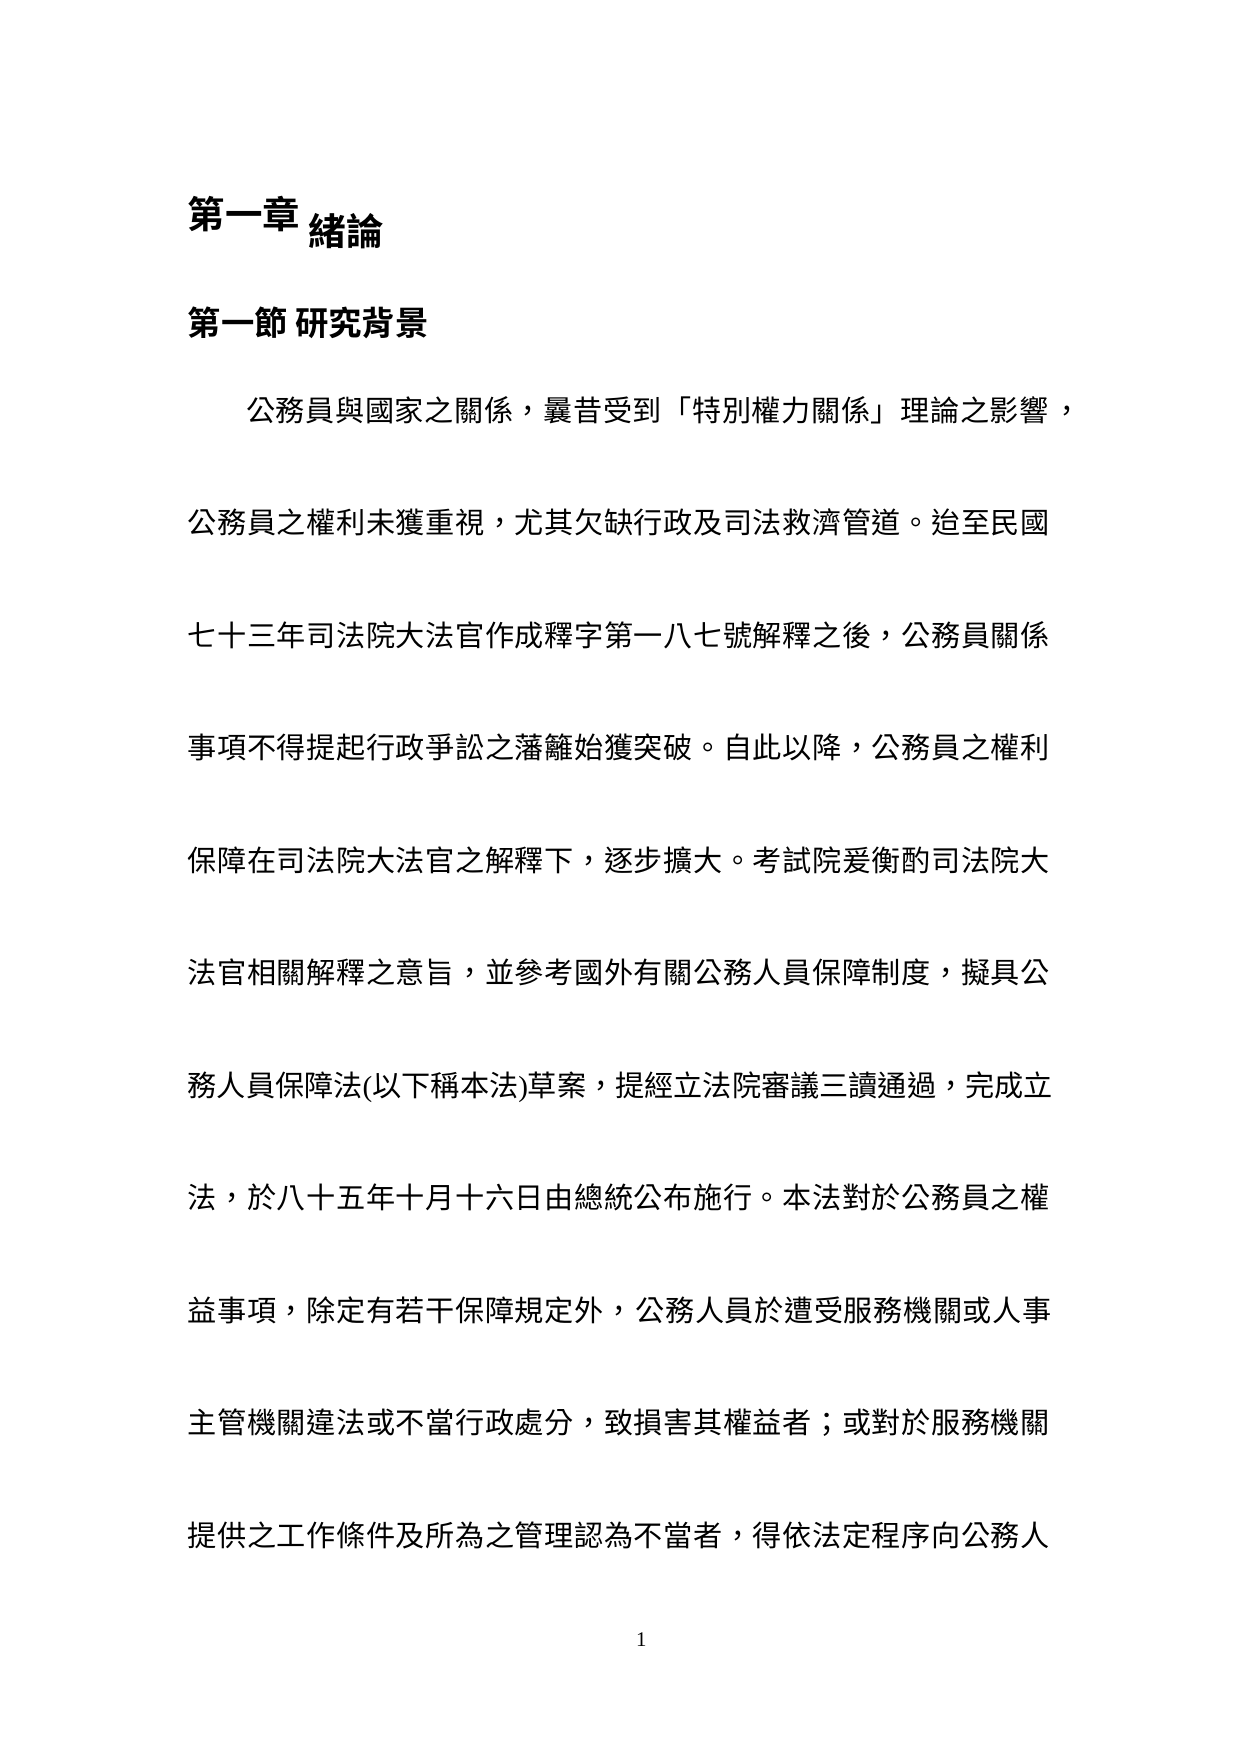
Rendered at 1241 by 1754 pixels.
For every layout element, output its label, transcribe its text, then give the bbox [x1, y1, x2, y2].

subtitle 第一節 研究背景 [187, 277, 1053, 352]
subtitle 第一章 緒論 [187, 177, 1053, 252]
text 公務員與國家之關係，曩昔受到「特別權力關係」理論之影響，公務員之權利未獲重視，尤其欠缺行政及司法救濟管道。迨至民國七十三年司法院大法官作成釋字第一八七號解釋之後，公務員關係事項不得提起行政爭訟之藩籬始獲突破。自此以降，公務員之權利保障在司法院大法官之解釋下，逐步擴大。考試院爰衡酌司法院大法官相關解釋之意旨，並參考國外有關公務人員保障制度，擬具公務人員保障法(以下稱本法)草案，提經立法院審議三讀通過，完成立法，於八十五年十月十六日由總統公布施行。本法對於公務員之權益事項，除定有若干保障規定外，公務人員於遭受服務機關或人事主管機關違法或不當行政處分，致損害其權益者；或對於服務機關提供之工作條件及所為之管理認為不當者，得依法定程序向公務人員保障暨培訓委員會(以下簡稱保訓會)提請救濟。本法實施之後，對於公務人員權益之保障，著有貢獻。近年來，司法院大法官對於「特別權力關係」理論之修正幅度日增，加以行政爭訟制度之重大變革，本法之規定漸呈簡略、不足之現象。爰此，考試院乃進行修法工作，於民國九十一年三月二十一日審議通過公務人員保障法修正草案，於同年三月二十九日函請立法院審議。經年餘之審議，立法院於民國九十二年五月六日三讀通過，並於同年五月二十八日由總統公布施行。 [187, 364, 1053, 1564]
